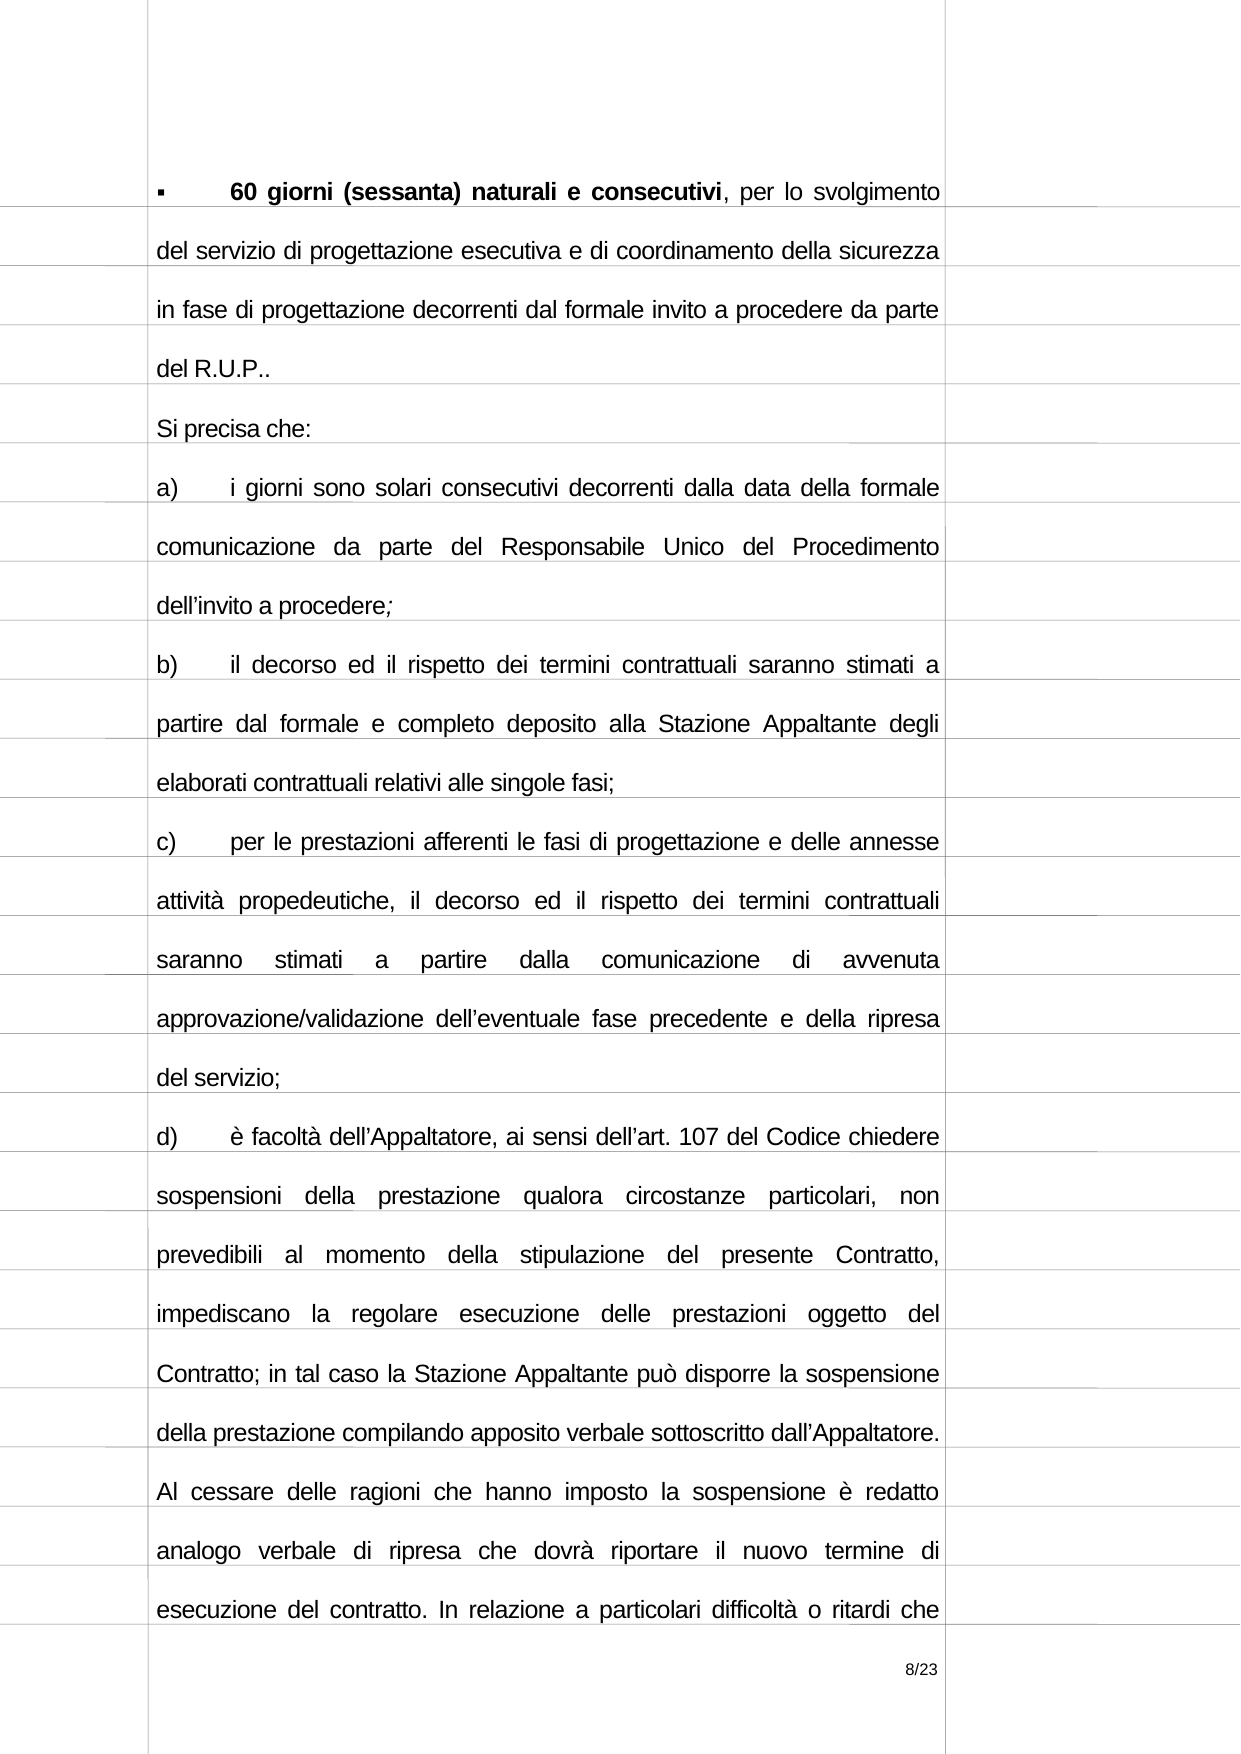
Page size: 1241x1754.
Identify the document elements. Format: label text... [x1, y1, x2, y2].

list approvazione/validazione dell’eventuale fase precedente e della ripresa [156, 975, 941, 1033]
list del servizio di progettazione esecutiva e di coordinamento della sicurezza [156, 207, 941, 265]
list analogo verbale di ripresa che dovrà riportare il nuovo termine di [156, 1507, 941, 1564]
list prevedibili al momento della stipulazione del presente Contratto, [156, 1212, 941, 1269]
list del R.U.P.. [156, 326, 941, 383]
list Al cessare delle ragioni che hanno imposto la sospensione è redatto [156, 1448, 941, 1505]
list per le prestazioni afferenti le fasi di progettazione e delle annesse [156, 803, 941, 856]
list i giorni sono solari consecutivi decorrenti dalla data della formale [156, 449, 941, 501]
list 60 giorni (sessanta) naturali e consecutivi, per lo svolgimento [156, 153, 941, 206]
list attività propedeutiche, il decorso ed il rispetto dei termini contrattuali [156, 857, 941, 915]
list [156, 621, 941, 626]
list [156, 798, 941, 803]
list elaborati contrattuali relativi alle singole fasi; [156, 739, 941, 797]
list esecuzione del contratto. In relazione a particolari difficoltà o ritardi che [156, 1566, 941, 1623]
list del servizio; [156, 1034, 941, 1092]
text [156, 444, 941, 449]
list della prestazione compilando apposito verbale sottoscritto dall’Appaltatore. [156, 1389, 941, 1446]
list il decorso ed il rispetto dei termini contrattuali saranno stimati a [156, 626, 941, 678]
list sospensioni della prestazione qualora circostanze particolari, non [156, 1152, 941, 1210]
list comunicazione da parte del Responsabile Unico del Procedimento [156, 503, 941, 560]
list impediscano la regolare esecuzione delle prestazioni oggetto del [156, 1271, 941, 1328]
list saranno stimati a partire dalla comunicazione di avvenuta [156, 916, 941, 974]
text Si precisa che: [156, 390, 941, 442]
list dell’invito a procedere; [156, 562, 941, 619]
list Contratto; in tal caso la Stazione Appaltante può disporre la sospensione [156, 1330, 941, 1387]
list partire dal formale e completo deposito alla Stazione Appaltante degli [156, 680, 941, 738]
list è facoltà dell’Appaltatore, ai sensi dell’art. 107 del Codice chiedere [156, 1098, 941, 1151]
list in fase di progettazione decorrenti dal formale invito a procedere da parte [156, 267, 941, 324]
